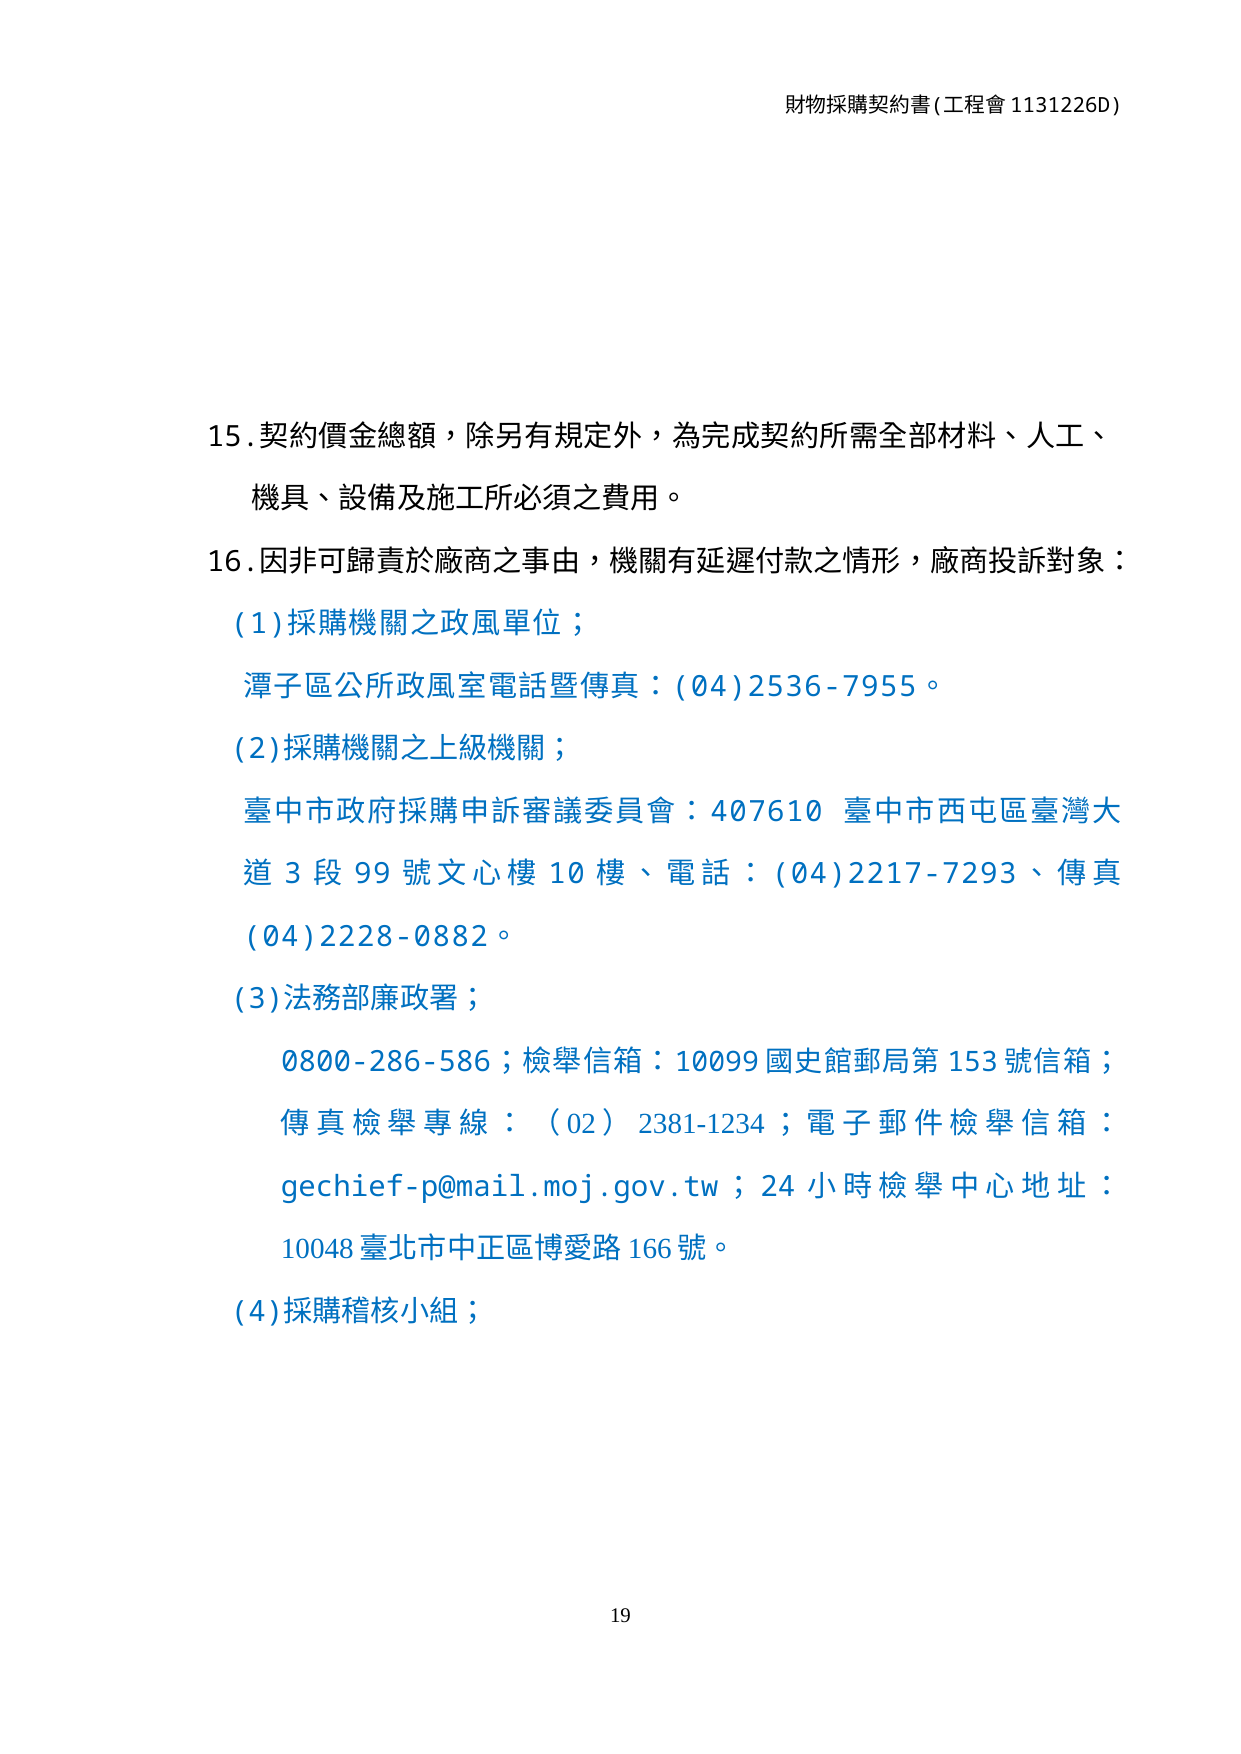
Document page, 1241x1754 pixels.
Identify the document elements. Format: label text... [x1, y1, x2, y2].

text (2)採購機關之上級機關； [231, 704, 1122, 767]
text (1)採購機關之政風單位； [231, 579, 1122, 642]
text 0800-286-586；檢舉信箱：10099國史館郵局第153號信箱；傳真檢舉專線：（02）2381-1234；電子郵件檢舉信箱：gechief-p@mail.moj.gov.tw；24小時檢舉中心地址：10048臺北市中正區博愛路166號。 [281, 1017, 1122, 1267]
text 潭子區公所政風室電話暨傳真：(04)2536-7955。 [243, 642, 1122, 704]
text 臺中市政府採購申訴審議委員會：407610 臺中市西屯區臺灣大道3段99號文心樓10樓、電話：(04)2217-7293、傳真(04)2228-0882。 [243, 767, 1122, 954]
text (3)法務部廉政署； [231, 954, 1122, 1017]
text (4)採購稽核小組； [231, 1267, 1122, 1329]
text 15.契約價金總額，除另有規定外，為完成契約所需全部材料、人工、機具、設備及施工所必須之費用。 [207, 392, 1116, 517]
text 16.因非可歸責於廠商之事由，機關有延遲付款之情形，廠商投訴對象： [207, 517, 1116, 579]
